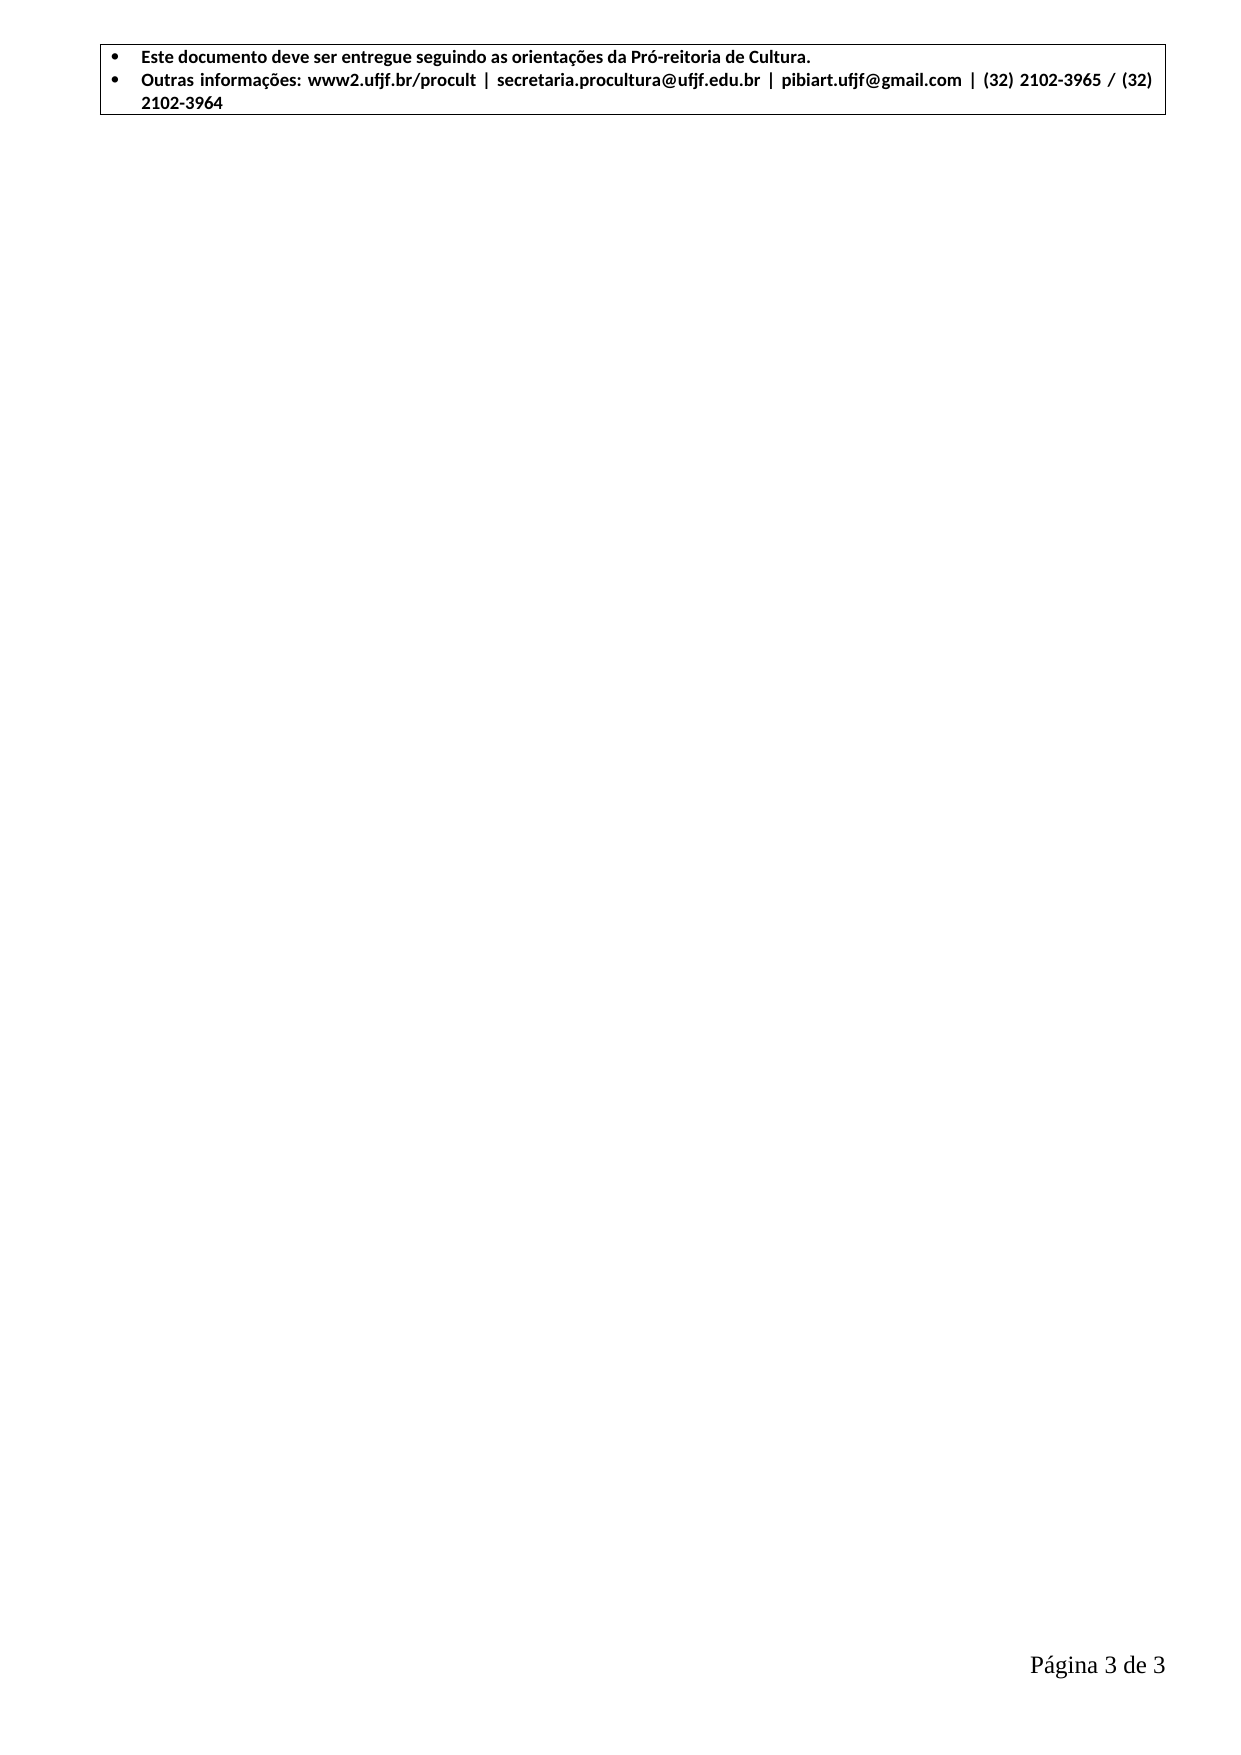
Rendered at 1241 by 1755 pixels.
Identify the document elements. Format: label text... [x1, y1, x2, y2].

table_header Orientações: As demais páginas da ATA devem ser rubricadas por todos os examinadores. A assinatura dos alunos presentes é condição de validade da seleção. Esta ata somente será válida com cópia do Edital referente à mesma seleção e a ficha de inscrição dos candidatos Esta ata deve estar de acordo com o modelo mais recente, disponibilizado em www2.ufjf.br/procult/pibiart-2/. Se o tamanho das listas desta ata não for suficiente, podem ser anexadas listas extras. Cada lista extra deve ser rubricada pelos membros da banca examinadora. Este documento deve ser entregue seguindo as orientações da Pró-reitoria de Cultura. Outras informações: www2.ufjf.br/procult | secretaria.procultura@ufjf.edu.br | pibiart.ufjf@gmail.com | (32) 2102-3965 / (32) 2102-3964 [101, 45, 1165, 114]
